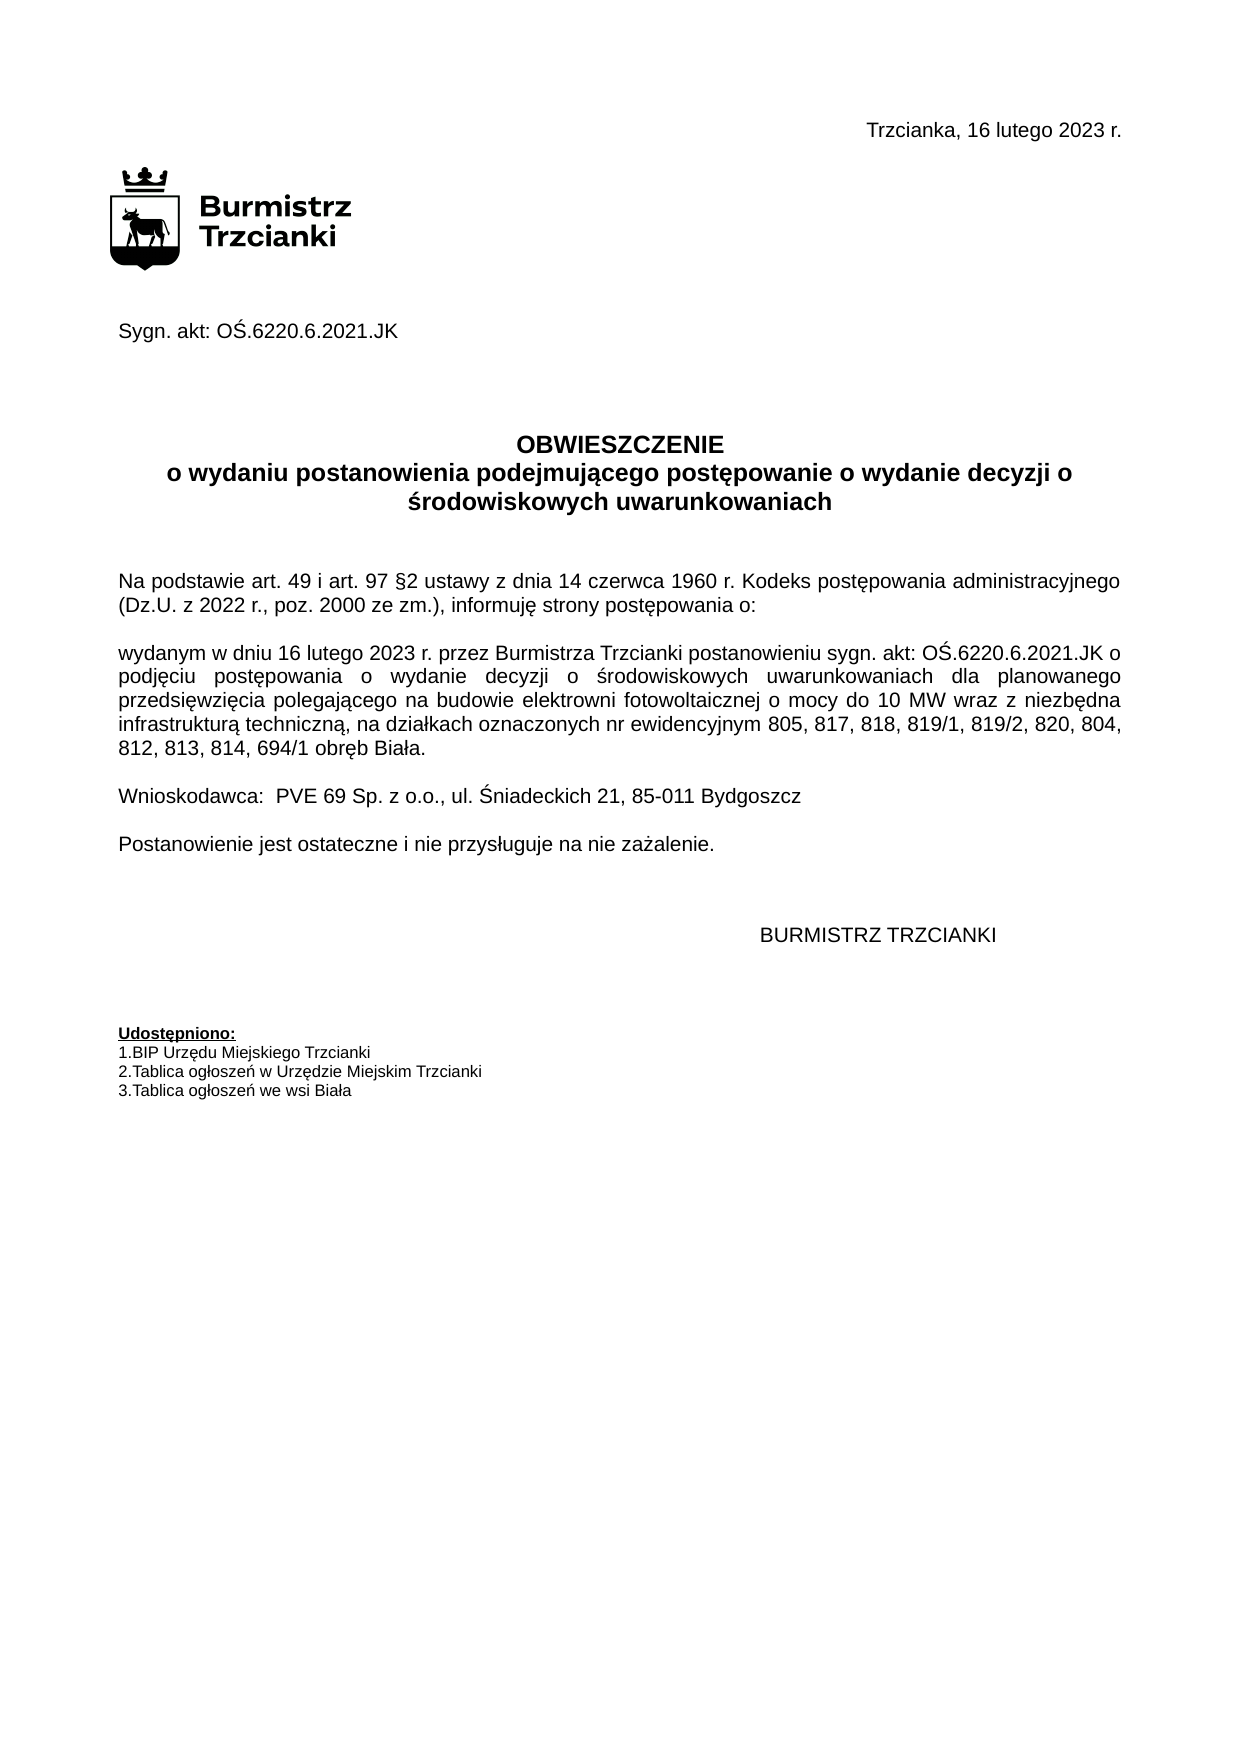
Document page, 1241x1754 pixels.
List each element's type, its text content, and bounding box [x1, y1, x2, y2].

text 2.Tablica ogłoszeń w Urzędzie Miejskim Trzcianki [118, 1062, 1122, 1081]
text o wydaniu postanowienia podejmującego postępowanie o wydanie decyzji o środowiskowych uwarunkowaniach [118, 458, 1122, 516]
text wydanym w dniu 16 lutego 2023 r. przez Burmistrza Trzcianki postanowieniu sygn. akt: OŚ.6220.6.2021.JK o podjęciu postępowania o wydanie decyzji o środowiskowych uwarunkowaniach dla planowanego przedsięwzięcia polegającego na budowie elektrowni fotowoltaicznej o mocy do 10 MW wraz z niezbędna infrastrukturą techniczną, na działkach oznaczonych nr ewidencyjnym 805, 817, 818, 819/1, 819/2, 820, 804, 812, 813, 814, 694/1 obręb Biała. [118, 640, 1122, 760]
text 1.BIP Urzędu Miejskiego Trzcianki [118, 1043, 1122, 1062]
text Postanowienie jest ostateczne i nie przysługuje na nie zażalenie. [118, 832, 1122, 856]
text OBWIESZCZENIE [118, 429, 1122, 458]
text Trzcianka, 16 lutego 2023 r. [118, 118, 1122, 142]
text Udostępniono: [118, 1024, 1122, 1043]
text 3.Tablica ogłoszeń we wsi Biała [118, 1081, 1122, 1100]
picture [61, 130, 447, 320]
text Sygn. akt: OŚ.6220.6.2021.JK [118, 319, 1122, 343]
text BURMISTRZ TRZCIANKI [118, 923, 1122, 947]
text Na podstawie art. 49 i art. 97 §2 ustawy z dnia 14 czerwca 1960 r. Kodeks postępowania administracyjnego (Dz.U. z 2022 r., poz. 2000 ze zm.), informuję strony postępowania o: [118, 568, 1122, 616]
text Wnioskodawca: PVE 69 Sp. z o.o., ul. Śniadeckich 21, 85-011 Bydgoszcz [118, 784, 1122, 808]
